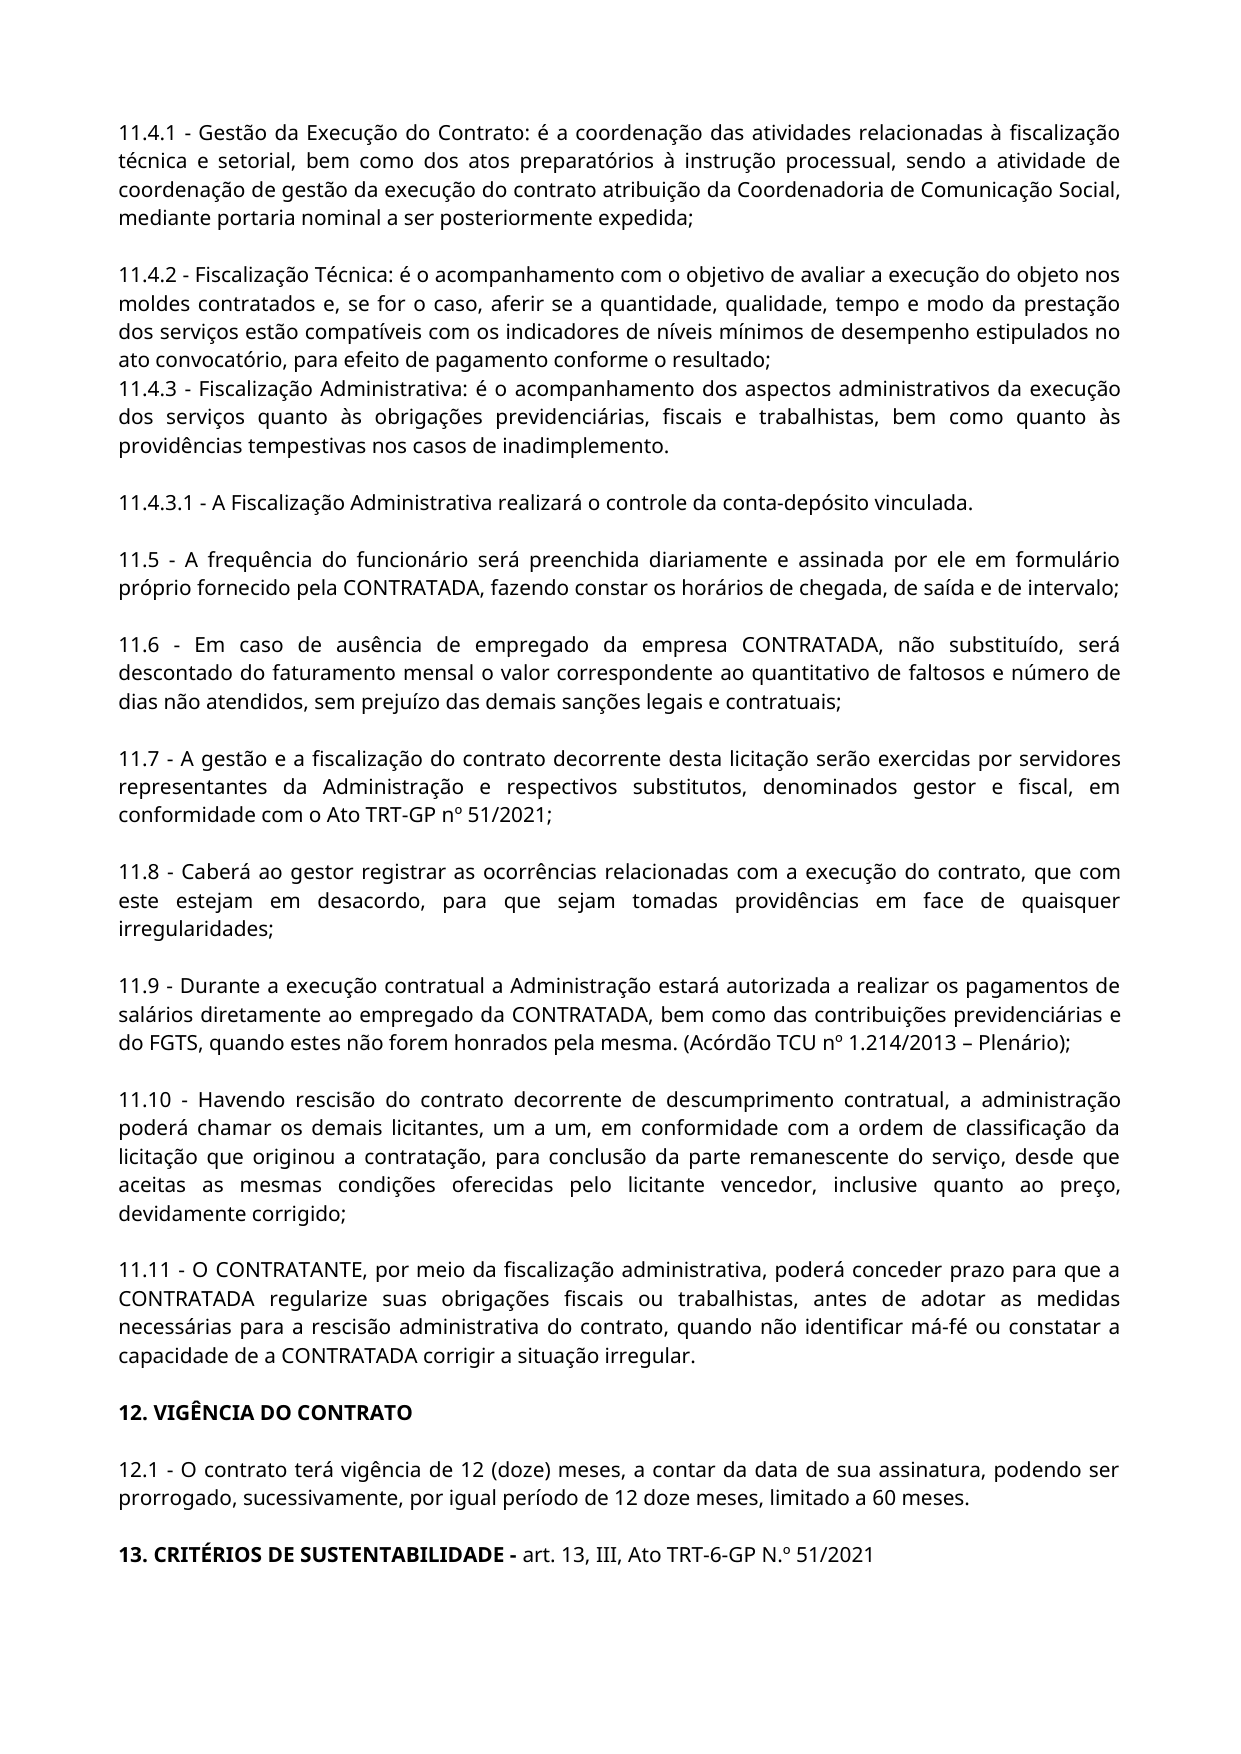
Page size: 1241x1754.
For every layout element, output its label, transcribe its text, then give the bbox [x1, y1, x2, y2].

text 11.4.3.1 - A Fiscalização Administrativa realizará o controle da conta-depósito vinculada. [118, 488, 1122, 516]
text 11.5 - A frequência do funcionário será preenchida diariamente e assinada por ele em formulário próprio fornecido pela CONTRATADA, fazendo constar os horários de chegada, de saída e de intervalo; [118, 545, 1122, 602]
text 11.9 - Durante a execução contratual a Administração estará autorizada a realizar os pagamentos de salários diretamente ao empregado da CONTRATADA, bem como das contribuições previdenciárias e do FGTS, quando estes não forem honrados pela mesma. (Acórdão TCU nº 1.214/2013 – Plenário); [118, 971, 1122, 1057]
text 13. CRITÉRIOS DE SUSTENTABILIDADE - art. 13, III, Ato TRT-6-GP N.º 51/2021 [118, 1540, 1122, 1568]
text 11.10 - Havendo rescisão do contrato decorrente de descumprimento contratual, a administração poderá chamar os demais licitantes, um a um, em conformidade com a ordem de classificação da licitação que originou a contratação, para conclusão da parte remanescente do serviço, desde que aceitas as mesmas condições oferecidas pelo licitante vencedor, inclusive quanto ao preço, devidamente corrigido; [118, 1085, 1122, 1227]
text 11.4.3 - Fiscalização Administrativa: é o acompanhamento dos aspectos administrativos da execução dos serviços quanto às obrigações previdenciárias, fiscais e trabalhistas, bem como quanto às providências tempestivas nos casos de inadimplemento. [118, 374, 1122, 459]
text 11.8 - Caberá ao gestor registrar as ocorrências relacionadas com a execução do contrato, que com este estejam em desacordo, para que sejam tomadas providências em face de quaisquer irregularidades; [118, 857, 1122, 943]
text 11.4.2 - Fiscalização Técnica: é o acompanhamento com o objetivo de avaliar a execução do objeto nos moldes contratados e, se for o caso, aferir se a quantidade, qualidade, tempo e modo da prestação dos serviços estão compatíveis com os indicadores de níveis mínimos de desempenho estipulados no ato convocatório, para efeito de pagamento conforme o resultado; [118, 260, 1122, 374]
text 11.11 - O CONTRATANTE, por meio da fiscalização administrativa, poderá conceder prazo para que a CONTRATADA regularize suas obrigações fiscais ou trabalhistas, antes de adotar as medidas necessárias para a rescisão administrativa do contrato, quando não identificar má-fé ou constatar a capacidade de a CONTRATADA corrigir a situação irregular. [118, 1256, 1122, 1369]
text 11.7 - A gestão e a fiscalização do contrato decorrente desta licitação serão exercidas por servidores representantes da Administração e respectivos substitutos, denominados gestor e fiscal, em conformidade com o Ato TRT-GP nº 51/2021; [118, 744, 1122, 829]
text 11.6 - Em caso de ausência de empregado da empresa CONTRATADA, não substituído, será descontado do faturamento mensal o valor correspondente ao quantitativo de faltosos e número de dias não atendidos, sem prejuízo das demais sanções legais e contratuais; [118, 630, 1122, 715]
text 12. VIGÊNCIA DO CONTRATO [118, 1398, 1122, 1426]
text 12.1 - O contrato terá vigência de 12 (doze) meses, a contar da data de sua assinatura, podendo ser prorrogado, sucessivamente, por igual período de 12 doze meses, limitado a 60 meses. [118, 1455, 1122, 1512]
text 11.4.1 - Gestão da Execução do Contrato: é a coordenação das atividades relacionadas à fiscalização técnica e setorial, bem como dos atos preparatórios à instrução processual, sendo a atividade de coordenação de gestão da execução do contrato atribuição da Coordenadoria de Comunicação Social, mediante portaria nominal a ser posteriormente expedida; [118, 118, 1122, 232]
